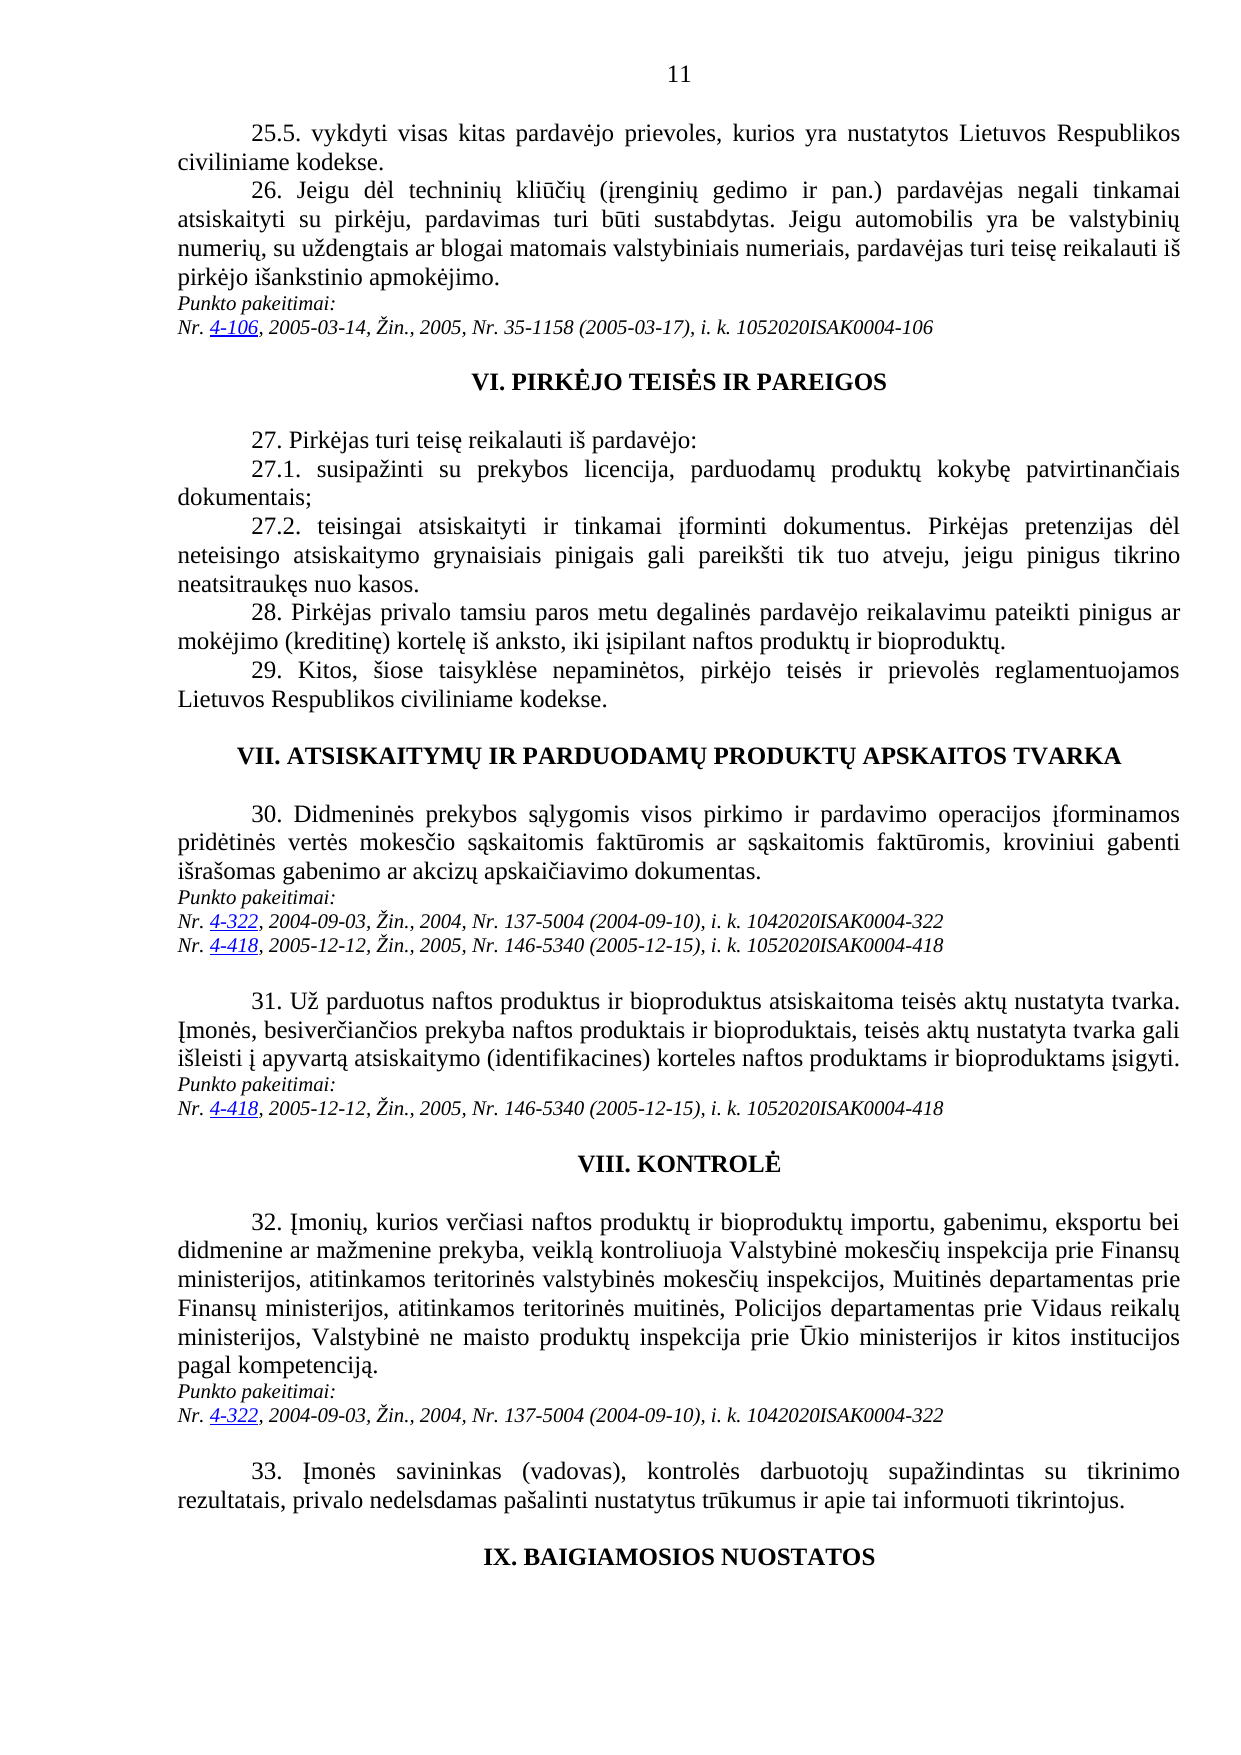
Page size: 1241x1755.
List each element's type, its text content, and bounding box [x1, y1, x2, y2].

text 32. Įmonių, kurios verčiasi naftos produktų ir bioproduktų importu, gabenimu, eksportu bei didmenine ar mažmenine prekyba, veiklą kontroliuoja Valstybinė mokesčių inspekcija prie Finansų ministerijos, atitinkamos teritorinės valstybinės mokesčių inspekcijos, Muitinės departamentas prie Finansų ministerijos, atitinkamos teritorinės muitinės, Policijos departamentas prie Vidaus reikalų ministerijos, Valstybinė ne maisto produktų inspekcija prie Ūkio ministerijos ir kitos institucijos pagal kompetenciją. [177, 1207, 1181, 1379]
text Nr. 4-418, 2005-12-12, Žin., 2005, Nr. 146-5340 (2005-12-15), i. k. 1052020ISAK0004-418 [177, 1096, 1181, 1120]
text 30. Didmeninės prekybos sąlygomis visos pirkimo ir pardavimo operacijos įforminamos pridėtinės vertės mokesčio sąskaitomis faktūromis ar sąskaitomis faktūromis, kroviniui gabenti išrašomas gabenimo ar akcizų apskaičiavimo dokumentas. [177, 799, 1181, 885]
text Punkto pakeitimai: [177, 1072, 1181, 1096]
text 29. Kitos, šiose taisyklėse nepaminėtos, pirkėjo teisės ir prievolės reglamentuojamos Lietuvos Respublikos civiliniame kodekse. [177, 655, 1181, 712]
text Punkto pakeitimai: [177, 291, 1181, 315]
text IX. BAIGIAMOSIOS NUOSTATOS [177, 1542, 1181, 1571]
text 31. Už parduotus naftos produktus ir bioproduktus atsiskaitoma teisės aktų nustatyta tvarka. Įmonės, besiverčiančios prekyba naftos produktais ir bioproduktais, teisės aktų nustatyta tvarka gali išleisti į apyvartą atsiskaitymo (identifikacines) korteles naftos produktams ir bioproduktams įsigyti. [177, 986, 1181, 1072]
text 27.1. susipažinti su prekybos licencija, parduodamų produktų kokybę patvirtinančiais dokumentais; [177, 454, 1181, 511]
text VI. PIRKĖJO TEISĖS IR PAREIGOS [177, 367, 1181, 396]
text Nr. 4-322, 2004-09-03, Žin., 2004, Nr. 137-5004 (2004-09-10), i. k. 1042020ISAK0004-322 [177, 1403, 1181, 1427]
text VII. ATSISKAITYMŲ IR PARDUODAMŲ PRODUKTŲ APSKAITOS TVARKA [177, 741, 1181, 770]
text Punkto pakeitimai: [177, 885, 1181, 909]
text 26. Jeigu dėl techninių kliūčių (įrenginių gedimo ir pan.) pardavėjas negali tinkamai atsiskaityti su pirkėju, pardavimas turi būti sustabdytas. Jeigu automobilis yra be valstybinių numerių, su uždengtais ar blogai matomais valstybiniais numeriais, pardavėjas turi teisę reikalauti iš pirkėjo išankstinio apmokėjimo. [177, 176, 1181, 291]
text Nr. 4-418, 2005-12-12, Žin., 2005, Nr. 146-5340 (2005-12-15), i. k. 1052020ISAK0004-418 [177, 933, 1181, 957]
text 27.2. teisingai atsiskaityti ir tinkamai įforminti dokumentus. Pirkėjas pretenzijas dėl neteisingo atsiskaitymo grynaisiais pinigais gali pareikšti tik tuo atveju, jeigu pinigus tikrino neatsitraukęs nuo kasos. [177, 511, 1181, 597]
text 28. Pirkėjas privalo tamsiu paros metu degalinės pardavėjo reikalavimu pateikti pinigus ar mokėjimo (kreditinę) kortelę iš anksto, iki įsipilant naftos produktų ir bioproduktų. [177, 597, 1181, 655]
text VIII. KONTROLĖ [177, 1149, 1181, 1178]
text Punkto pakeitimai: [177, 1379, 1181, 1403]
text 25.5. vykdyti visas kitas pardavėjo prievoles, kurios yra nustatytos Lietuvos Respublikos civiliniame kodekse. [177, 118, 1181, 176]
text 27. Pirkėjas turi teisę reikalauti iš pardavėjo: [177, 425, 1181, 454]
text 33. Įmonės savininkas (vadovas), kontrolės darbuotojų supažindintas su tikrinimo rezultatais, privalo nedelsdamas pašalinti nustatytus trūkumus ir apie tai informuoti tikrintojus. [177, 1456, 1181, 1513]
text Nr. 4-322, 2004-09-03, Žin., 2004, Nr. 137-5004 (2004-09-10), i. k. 1042020ISAK0004-322 [177, 909, 1181, 933]
text Nr. 4-106, 2005-03-14, Žin., 2005, Nr. 35-1158 (2005-03-17), i. k. 1052020ISAK0004-106 [177, 315, 1181, 339]
